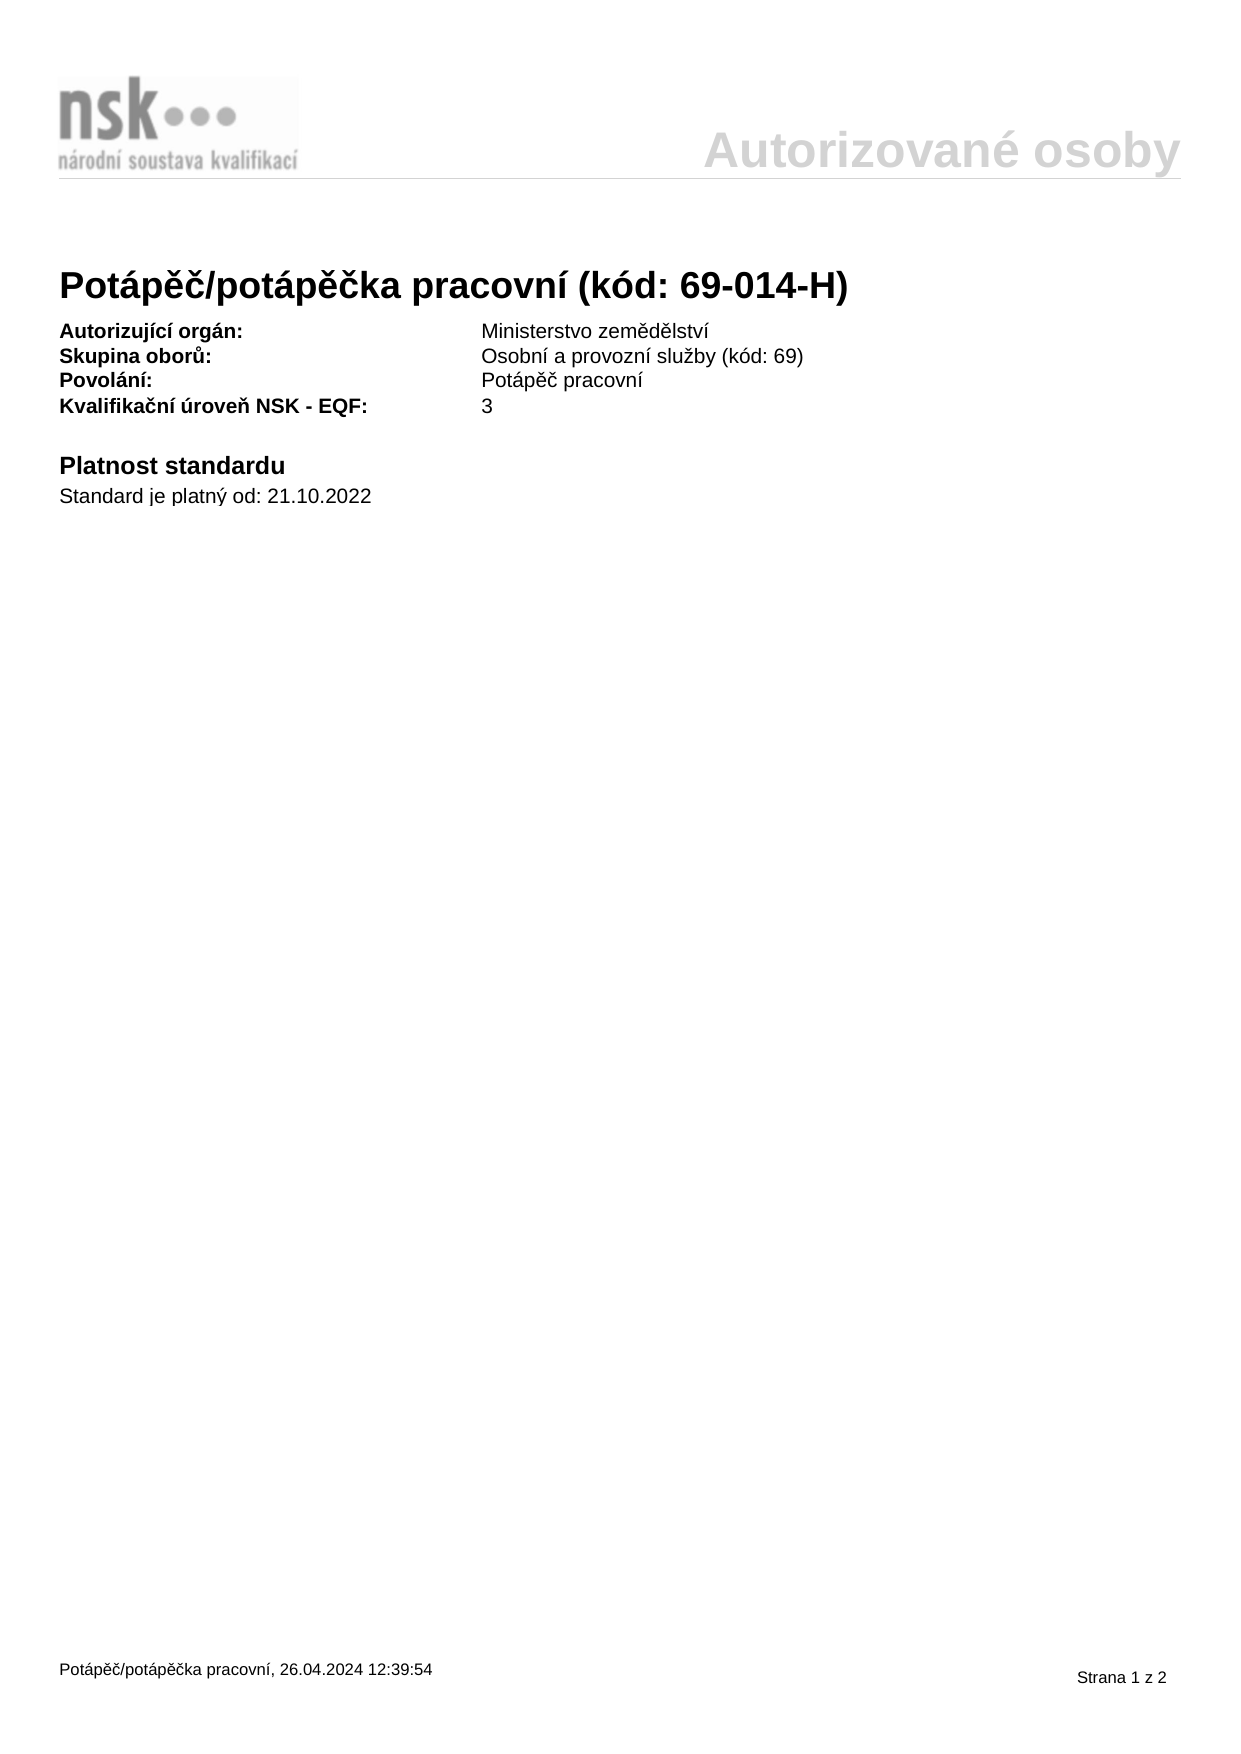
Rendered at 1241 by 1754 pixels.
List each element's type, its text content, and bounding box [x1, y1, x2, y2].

table_cell [860, 1384, 886, 1659]
table_cell [626, 1106, 860, 1383]
table_cell Platnost standardu [59, 448, 1181, 483]
picture [57, 59, 619, 172]
table_cell [626, 806, 860, 1106]
table_cell [119, 506, 481, 806]
table_cell [481, 1106, 617, 1383]
table_cell [886, 1106, 1167, 1383]
table_cell [59, 1106, 119, 1383]
table_cell Povolání: [59, 368, 481, 392]
table_header [619, 59, 626, 172]
table_cell Kvalifikační úroveň NSK - EQF: [59, 394, 481, 417]
table_cell [481, 806, 617, 1106]
table_cell [119, 172, 481, 178]
table_cell [618, 418, 626, 447]
table_cell [886, 196, 1167, 224]
table_cell [618, 1384, 626, 1659]
table_cell [618, 307, 626, 319]
table_cell [481, 196, 617, 224]
table_cell Osobní a provozní služby (kód: 69) [481, 344, 1181, 368]
table_cell [618, 506, 626, 806]
table_cell [860, 307, 886, 319]
table_cell [860, 196, 886, 224]
table_cell Potápěč pracovní [481, 368, 1181, 393]
table_cell [618, 172, 626, 178]
table_cell [1167, 196, 1181, 224]
table_cell Autorizující orgán: [59, 319, 481, 343]
table_cell [860, 418, 886, 447]
table_cell [481, 172, 617, 178]
table_cell [481, 418, 617, 447]
table_cell [59, 418, 119, 447]
table_cell [860, 506, 886, 806]
table_cell [1167, 806, 1181, 1106]
table_cell [626, 506, 860, 806]
table_cell [59, 506, 119, 806]
table_cell [1167, 307, 1181, 319]
table_cell [481, 307, 617, 319]
table_cell [626, 307, 860, 319]
table_cell [119, 307, 481, 319]
table_cell [1167, 1106, 1181, 1383]
table_cell Ministerstvo zemědělství [481, 319, 1181, 344]
table_cell [618, 806, 626, 1106]
table_cell [1167, 1384, 1181, 1659]
table_cell 3 [481, 394, 1181, 417]
table_cell [119, 196, 481, 224]
table_cell [1167, 506, 1181, 806]
table_cell [119, 418, 481, 447]
table_cell [886, 1384, 1167, 1659]
table_cell [886, 806, 1167, 1106]
table_cell [59, 307, 119, 319]
table_cell [886, 307, 1167, 319]
table_cell [886, 506, 1167, 806]
table_cell [59, 172, 119, 178]
table_cell [481, 506, 617, 806]
table_cell Standard je platný od: 21.10.2022 [59, 484, 1181, 506]
table_cell Strana 1 z 2 [860, 1660, 1167, 1696]
table_cell [626, 418, 860, 447]
table_cell [860, 1106, 886, 1383]
table_cell [1167, 418, 1181, 447]
table_cell Potápěč/potápěčka pracovní, 26.04.2024 12:39:54 [59, 1660, 860, 1696]
table_cell [119, 1384, 481, 1659]
table_cell [119, 1106, 481, 1383]
table_cell [59, 806, 119, 1106]
table_header Autorizované osoby [626, 59, 1181, 178]
table_cell [1167, 1660, 1181, 1696]
table_cell [886, 418, 1167, 447]
table_cell [119, 806, 481, 1106]
table_cell [59, 179, 1181, 196]
table_cell [59, 196, 119, 224]
table_cell [59, 1384, 119, 1659]
table_cell [626, 1384, 860, 1659]
table_cell [626, 196, 860, 224]
table_cell [860, 806, 886, 1106]
table_cell [618, 1106, 626, 1383]
table_cell Potápěč/potápěčka pracovní (kód: 69-014-H) [59, 224, 1181, 307]
table_cell Skupina oborů: [59, 344, 481, 368]
table_cell [481, 1384, 617, 1659]
table_cell [618, 196, 626, 224]
